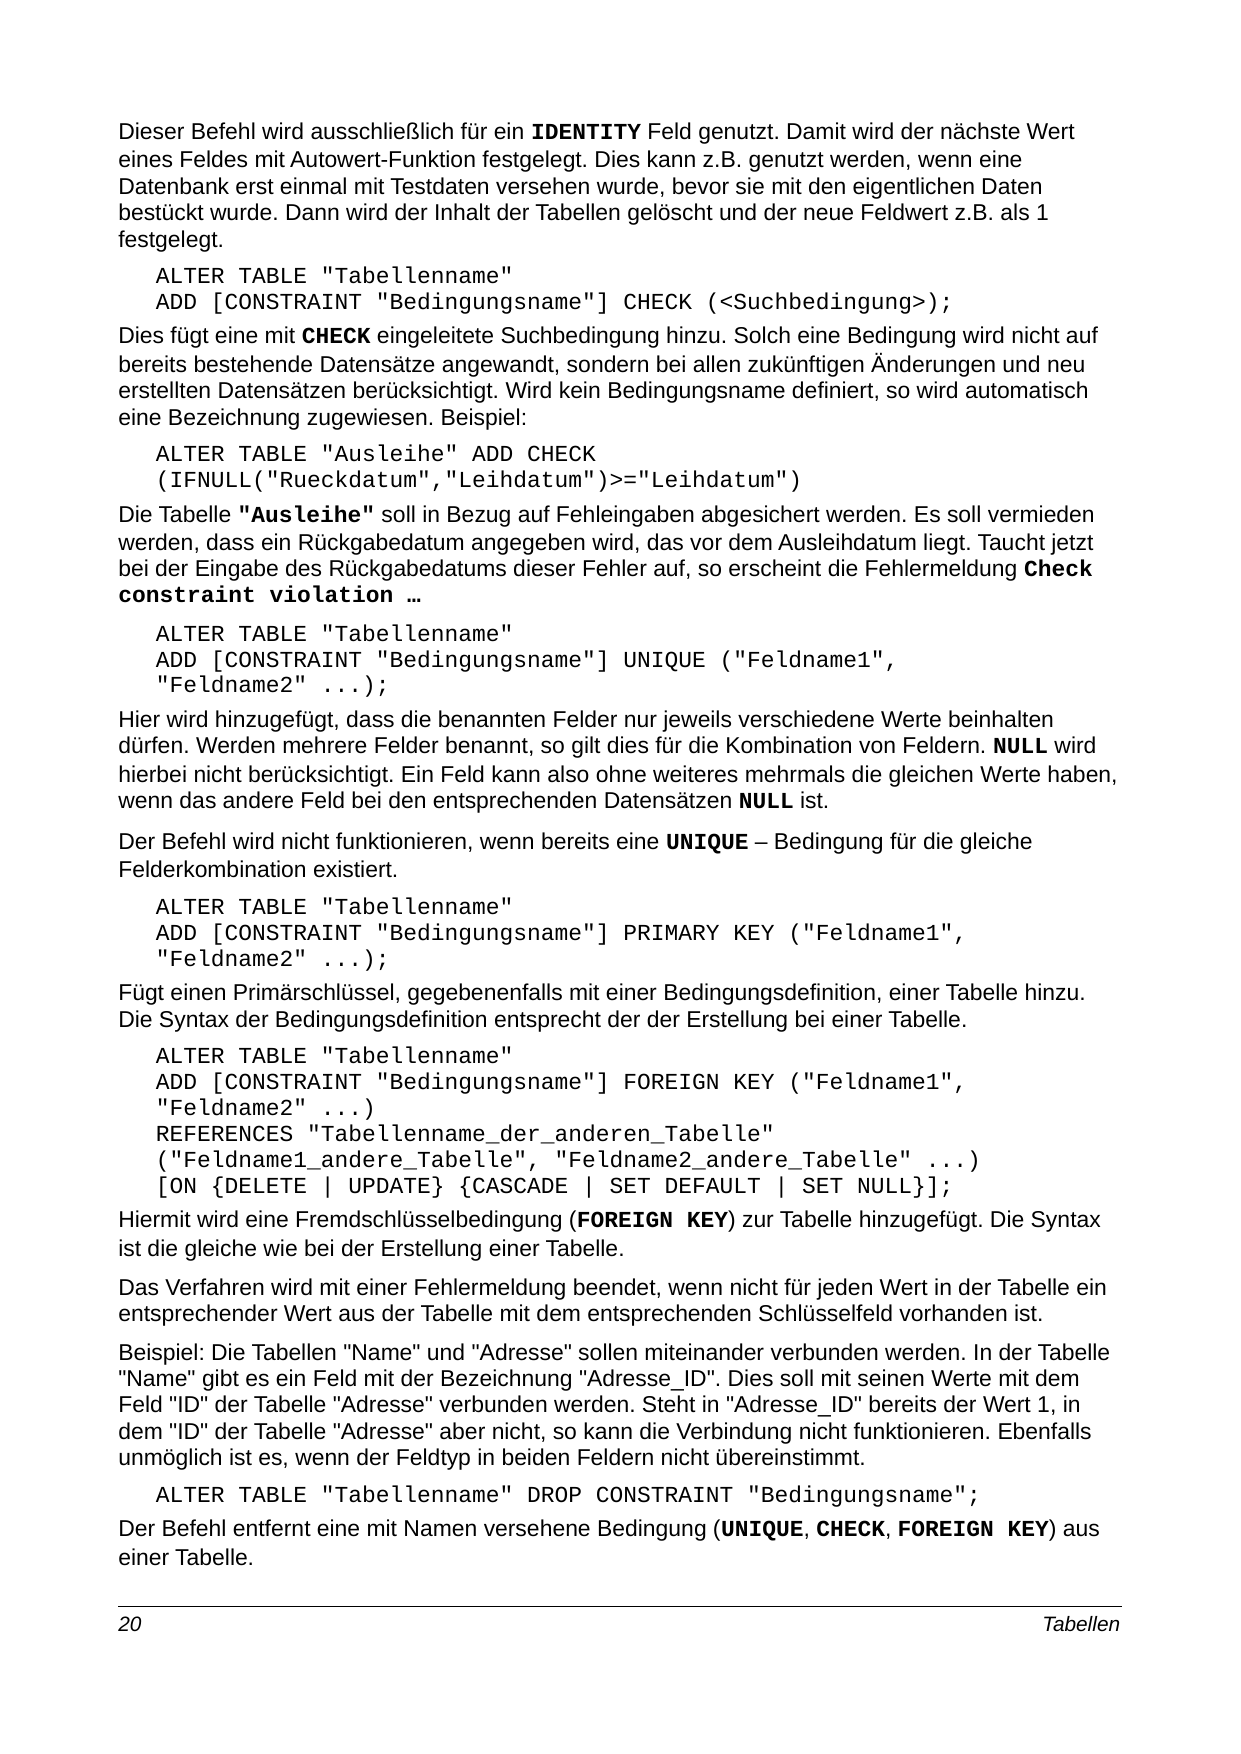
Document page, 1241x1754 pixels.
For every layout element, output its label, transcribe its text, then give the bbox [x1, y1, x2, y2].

text ADD [CONSTRAINT "Bedingungsname"] UNIQUE ("Feldname1", "Feldname2" ...); [156, 648, 1122, 700]
text ALTER TABLE "Ausleihe" ADD CHECK (IFNULL("Rueckdatum","Leihdatum")>="Leihdatum") [156, 442, 1122, 494]
text ADD [CONSTRAINT "Bedingungsname"] FOREIGN KEY ("Feldname1", "Feldname2" ...) [156, 1070, 1122, 1122]
text Dieser Befehl wird ausschließlich für ein IDENTITY Feld genutzt. Damit wird der nächste Wert eines Feldes mit Autowert-Funktion festgelegt. Dies kann z.B. genutzt werden, wenn eine Datenbank erst einmal mit Testdaten versehen wurde, bevor sie mit den eigentlichen Daten bestückt wurde. Dann wird der Inhalt der Tabellen gelöscht und der neue Feldwert z.B. als 1 festgelegt. [118, 118, 1122, 252]
text ADD [CONSTRAINT "Bedingungsname"] PRIMARY KEY ("Feldname1", "Feldname2" ...); [156, 921, 1122, 973]
text Der Befehl wird nicht funktionieren, wenn bereits eine UNIQUE – Bedingung für die gleiche Felderkombination existiert. [118, 828, 1122, 883]
text Dies fügt eine mit CHECK eingeleitete Suchbedingung hinzu. Solch eine Bedingung wird nicht auf bereits bestehende Datensätze angewandt, sondern bei allen zukünftigen Änderungen und neu erstellten Datensätzen berücksichtigt. Wird kein Bedingungsname definiert, so wird automatisch eine Bezeichnung zugewiesen. Beispiel: [118, 322, 1122, 430]
text [ON {DELETE | UPDATE} {CASCADE | SET DEFAULT | SET NULL}]; [156, 1174, 1122, 1200]
text ALTER TABLE "Tabellenname" [156, 622, 1122, 648]
text ALTER TABLE "Tabellenname" [156, 895, 1122, 921]
text Das Verfahren wird mit einer Fehlermeldung beendet, wenn nicht für jeden Wert in der Tabelle ein entsprechender Wert aus der Tabelle mit dem entsprechenden Schlüsselfeld vorhanden ist. [118, 1273, 1122, 1326]
text ALTER TABLE "Tabellenname" [156, 1044, 1122, 1070]
text Die Tabelle "Ausleihe" soll in Bezug auf Fehleingaben abgesichert werden. Es soll vermieden werden, dass ein Rückgabedatum angegeben wird, das vor dem Ausleihdatum liegt. Taucht jetzt bei der Eingabe des Rückgabedatums dieser Fehler auf, so erscheint die Fehlermeldung Check constraint violation … [118, 501, 1122, 609]
text ALTER TABLE "Tabellenname" DROP CONSTRAINT "Bedingungsname"; [156, 1483, 1122, 1509]
text ADD [CONSTRAINT "Bedingungsname"] CHECK (<Suchbedingung>); [156, 290, 1122, 316]
text Fügt einen Primärschlüssel, gegebenenfalls mit einer Bedingungsdefinition, einer Tabelle hinzu. Die Syntax der Bedingungsdefinition entsprecht der der Erstellung bei einer Tabelle. [118, 979, 1122, 1032]
text Der Befehl entfernt eine mit Namen versehene Bedingung (UNIQUE, CHECK, FOREIGN KEY) aus einer Tabelle. [118, 1515, 1122, 1570]
text Hiermit wird eine Fremdschlüsselbedingung (FOREIGN KEY) zur Tabelle hinzugefügt. Die Syntax ist die gleiche wie bei der Erstellung einer Tabelle. [118, 1206, 1122, 1261]
text Beispiel: Die Tabellen "Name" und "Adresse" sollen miteinander verbunden werden. In der Tabelle "Name" gibt es ein Feld mit der Bezeichnung "Adresse_ID". Dies soll mit seinen Werte mit dem Feld "ID" der Tabelle "Adresse" verbunden werden. Steht in "Adresse_ID" bereits der Wert 1, in dem "ID" der Tabelle "Adresse" aber nicht, so kann die Verbindung nicht funktionieren. Ebenfalls unmöglich ist es, wenn der Feldtyp in beiden Feldern nicht übereinstimmt. [118, 1339, 1122, 1470]
text REFERENCES "Tabellenname_der_anderen_Tabelle" ("Feldname1_andere_Tabelle", "Feldname2_andere_Tabelle" ...) [156, 1122, 1122, 1174]
text Hier wird hinzugefügt, dass die benannten Felder nur jeweils verschiedene Werte beinhalten dürfen. Werden mehrere Felder benannt, so gilt dies für die Kombination von Feldern. NULL wird hierbei nicht berücksichtigt. Ein Feld kann also ohne weiteres mehrmals die gleichen Werte haben, wenn das andere Feld bei den entsprechenden Datensätzen NULL ist. [118, 706, 1122, 815]
text ALTER TABLE "Tabellenname" [156, 264, 1122, 290]
